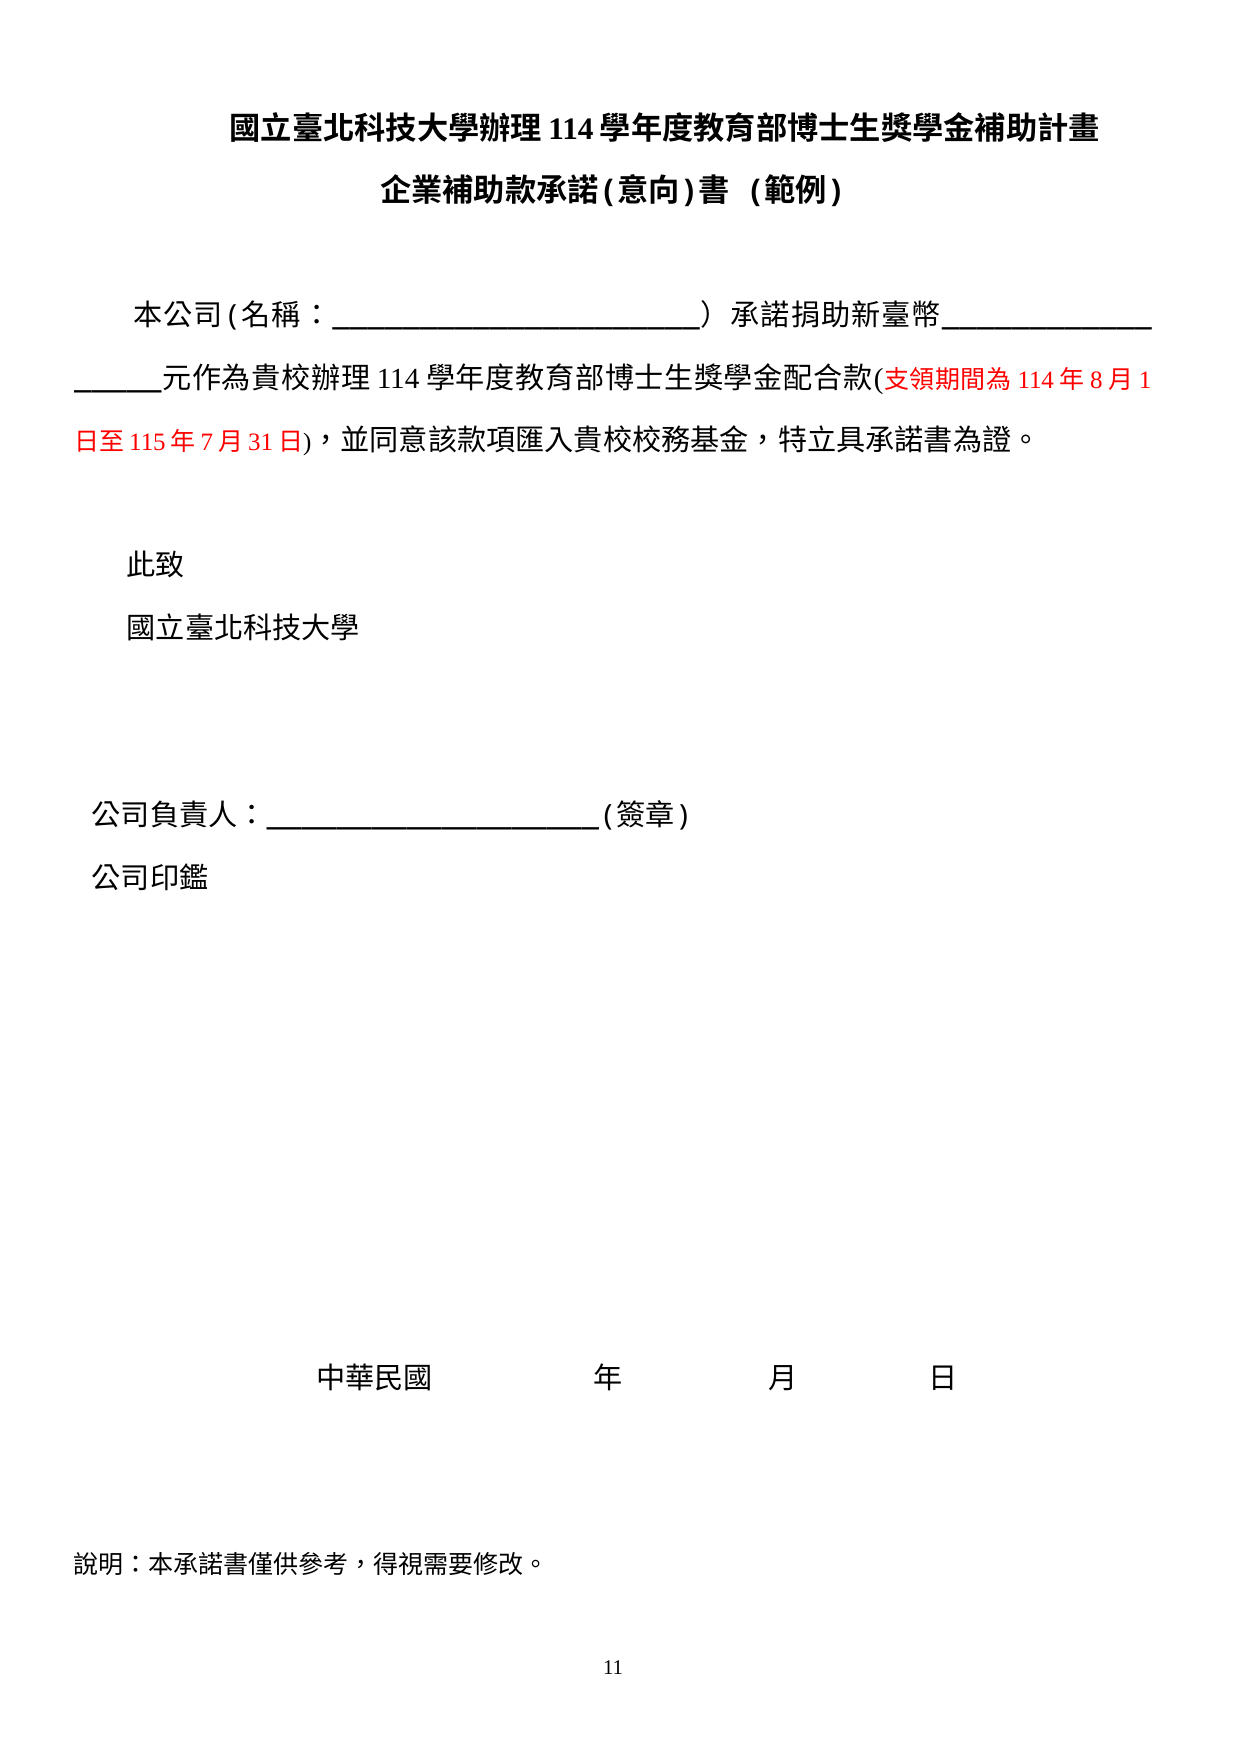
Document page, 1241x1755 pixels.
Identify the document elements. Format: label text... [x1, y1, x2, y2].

text 說明：本承諾書僅供參考，得視需要修改。 [74, 1521, 1152, 1584]
text 中華民國 年 月 日 [74, 1334, 1152, 1396]
text 此致 [74, 521, 1152, 584]
text 國立臺北科技大學 [74, 584, 1152, 646]
text 國立臺北科技大學辦理114學年度教育部博士生獎學金補助計畫 [74, 84, 1152, 146]
text 公司印鑑 [74, 834, 1152, 896]
text 本公司(名稱：_____________________）承諾捐助新臺幣_________________元作為貴校辦理114學年度教育部博士生獎學金配合款(支領期間為114年8月1日至115年7月31日)，並同意該款項匯入貴校校務基金，特立具承諾書為證。 [74, 271, 1152, 459]
text 企業補助款承諾(意向)書 (範例) [74, 146, 1152, 209]
text 公司負責人：___________________(簽章) [74, 771, 1152, 834]
